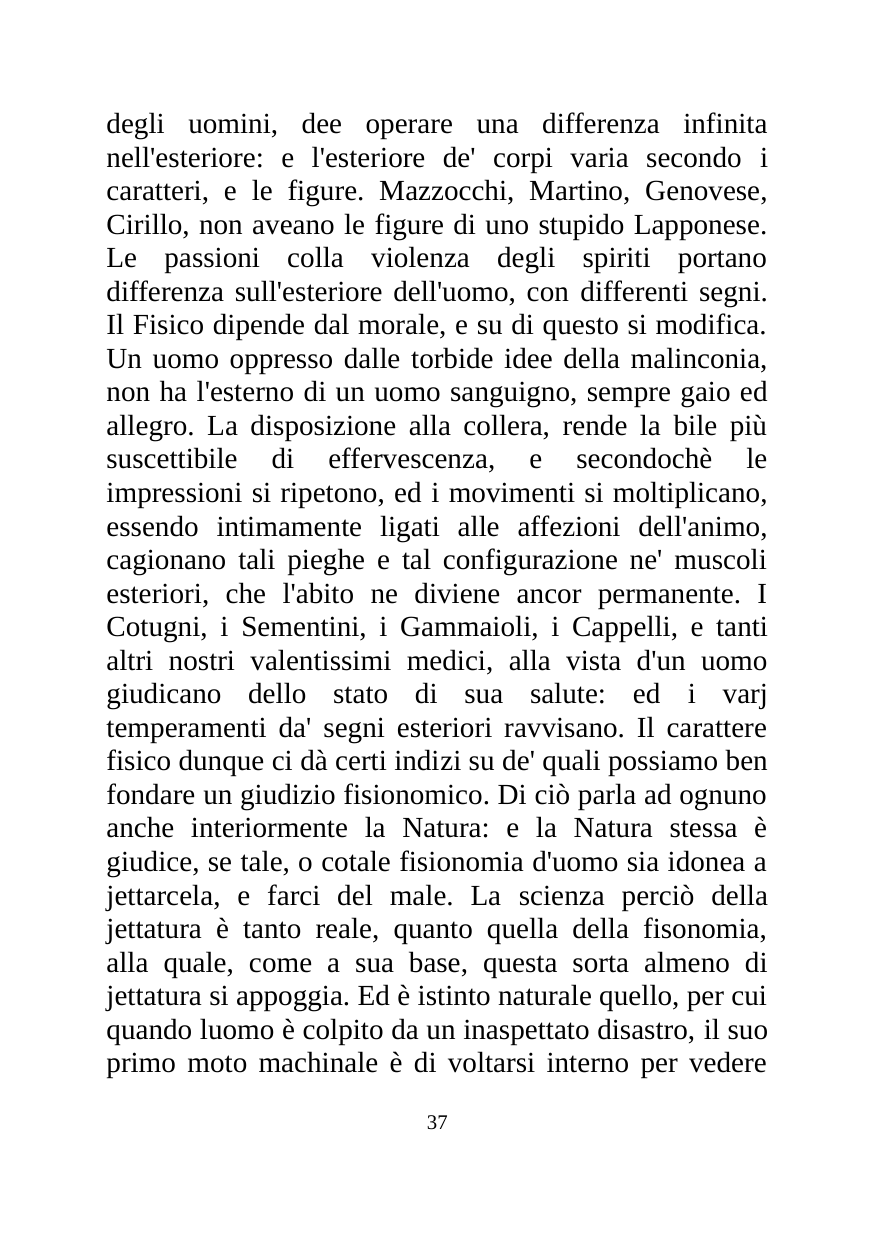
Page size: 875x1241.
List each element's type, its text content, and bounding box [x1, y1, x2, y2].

text degli uomini, dee operare una differenza infinita nell'esteriore: e l'esteriore de' corpi varia secondo i caratteri, e le figure. Mazzocchi, Martino, Genovese, Cirillo, non aveano le figure di uno stupido Lapponese. Le passioni colla violenza degli spiriti portano differenza sull'esteriore dell'uomo, con differenti segni. Il Fisico dipende dal morale, e su di questo si modifica. Un uomo oppresso dalle torbide idee della malinconia, non ha l'esterno di un uomo sanguigno, sempre gaio ed allegro. La disposizione alla collera, rende la bile più suscettibile di effervescenza, e secondochè le impressioni si ripetono, ed i movimenti si moltiplicano, essendo intimamente ligati alle affezioni dell'animo, cagionano tali pieghe e tal configurazione ne' muscoli esteriori, che l'abito ne diviene ancor permanente. I Cotugni, i Sementini, i Gammaioli, i Cappelli, e tanti altri nostri valentissimi medici, alla vista d'un uomo giudicano dello stato di sua salute: ed i varj temperamenti da' segni esteriori ravvisano. Il carattere fisico dunque ci dà certi indizi su de' quali possiamo ben fondare un giudizio fisionomico. Di ciò parla ad ognuno anche interiormente la Natura: e la Natura stessa è giudice, se tale, o cotale fisionomia d'uomo sia idonea a jettarcela, e farci del male. La scienza perciò della jettatura è tanto reale, quanto quella della fisonomia, alla quale, come a sua base, questa sorta almeno di jettatura si appoggia. Ed è istinto naturale quello, per cui quando luomo è colpito da un inaspettato disastro, il suo primo moto machinale è di voltarsi interno per vedere [106, 106, 768, 1079]
